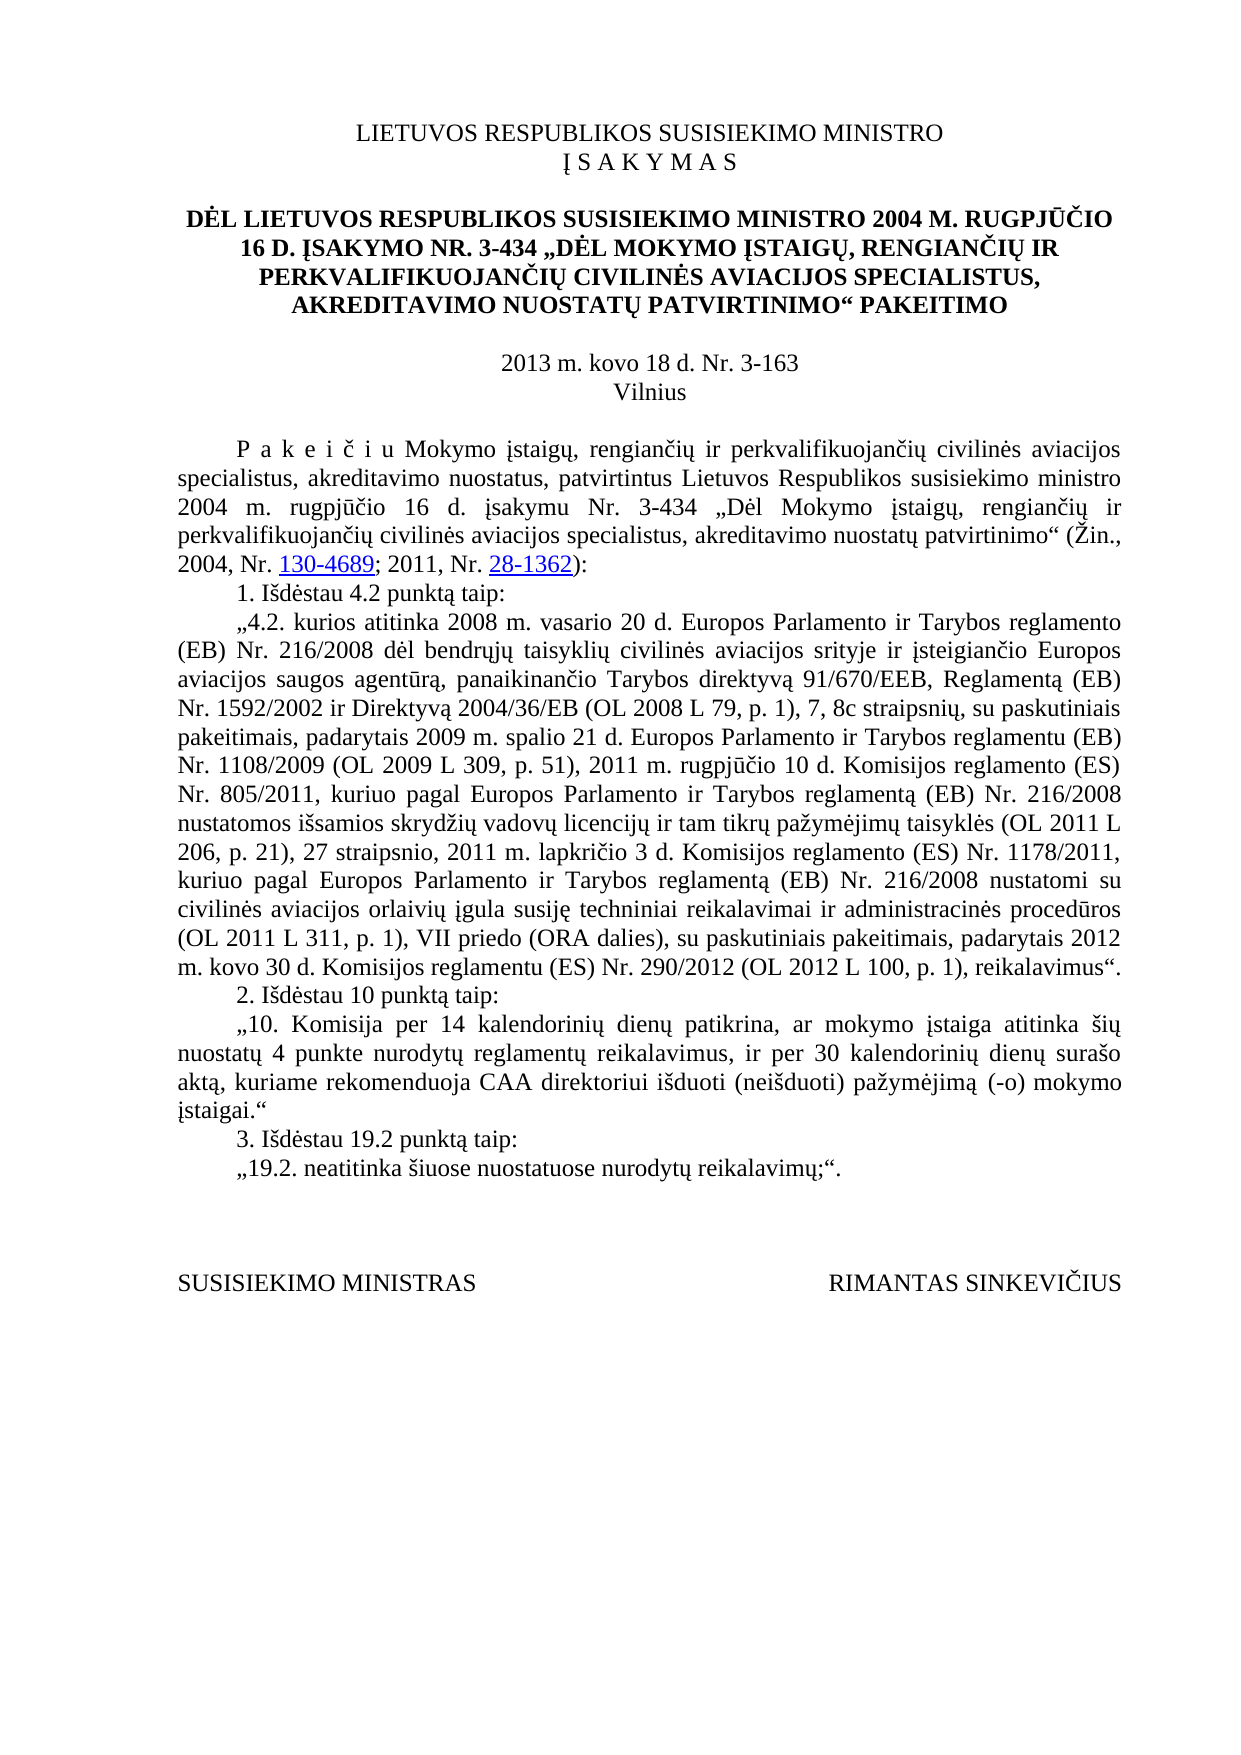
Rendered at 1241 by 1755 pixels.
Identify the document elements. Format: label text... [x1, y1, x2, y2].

text DĖL LIETUVOS RESPUBLIKOS SUSISIEKIMO MINISTRO 2004 M. RUGPJŪČIO 16 D. ĮSAKYMO Nr. 3-434 „DĖL MOKYMO ĮSTAIGŲ, RENGIANČIŲ IR PERKVALIFIKUOJANČIŲ CIVILINĖS AVIACIJOS SPECIALISTUS, AKREDITAVIMO NUOSTATŲ PATVIRTINIMO“ PAKEITIMO [177, 204, 1122, 319]
text 2013 m. kovo 18 d. Nr. 3-163 [177, 348, 1122, 377]
text „10. Komisija per 14 kalendorinių dienų patikrina, ar mokymo įstaiga atitinka šių nuostatų 4 punkte nurodytų reglamentų reikalavimus, ir per 30 kalendorinių dienų surašo aktą, kuriame rekomenduoja CAA direktoriui išduoti (neišduoti) pažymėjimą (-o) mokymo įstaigai.“ [177, 1009, 1122, 1124]
text LIETUVOS RESPUBLIKOS SUSISIEKIMO MINISTRO [177, 118, 1122, 147]
text „4.2. kurios atitinka 2008 m. vasario 20 d. Europos Parlamento ir Tarybos reglamento (EB) Nr. 216/2008 dėl bendrųjų taisyklių civilinės aviacijos srityje ir įsteigiančio Europos aviacijos saugos agentūrą, panaikinančio Tarybos direktyvą 91/670/EEB, Reglamentą (EB) Nr. 1592/2002 ir Direktyvą 2004/36/EB (OL 2008 L 79, p. 1), 7, 8c straipsnių, su paskutiniais pakeitimais, padarytais 2009 m. spalio 21 d. Europos Parlamento ir Tarybos reglamentu (EB) Nr. 1108/2009 (OL 2009 L 309, p. 51), 2011 m. rugpjūčio 10 d. Komisijos reglamento (ES) Nr. 805/2011, kuriuo pagal Europos Parlamento ir Tarybos reglamentą (EB) Nr. 216/2008 nustatomos išsamios skrydžių vadovų licencijų ir tam tikrų pažymėjimų taisyklės (OL 2011 L 206, p. 21), 27 straipsnio, 2011 m. lapkričio 3 d. Komisijos reglamento (ES) Nr. 1178/2011, kuriuo pagal Europos Parlamento ir Tarybos reglamentą (EB) Nr. 216/2008 nustatomi su civilinės aviacijos orlaivių įgula susiję techniniai reikalavimai ir administracinės procedūros (OL 2011 L 311, p. 1), VII priedo (ORA dalies), su paskutiniais pakeitimais, padarytais 2012 m. kovo 30 d. Komisijos reglamentu (ES) Nr. 290/2012 (OL 2012 L 100, p. 1), reikalavimus“. [177, 607, 1122, 981]
text P a k e i č i u Mokymo įstaigų, rengiančių ir perkvalifikuojančių civilinės aviacijos specialistus, akreditavimo nuostatus, patvirtintus Lietuvos Respublikos susisiekimo ministro 2004 m. rugpjūčio 16 d. įsakymu Nr. 3-434 „Dėl Mokymo įstaigų, rengiančių ir perkvalifikuojančių civilinės aviacijos specialistus, akreditavimo nuostatų patvirtinimo“ (Žin., 2004, Nr. 130-4689; 2011, Nr. 28-1362): [177, 434, 1122, 578]
text Susisiekimo ministras Rimantas Sinkevičius [177, 1268, 1122, 1297]
text Vilnius [177, 377, 1122, 406]
text 3. Išdėstau 19.2 punktą taip: [177, 1124, 1122, 1153]
text 2. Išdėstau 10 punktą taip: [177, 981, 1122, 1009]
text 1. Išdėstau 4.2 punktą taip: [177, 578, 1122, 607]
text Į S A K Y M A S [177, 147, 1122, 176]
text „19.2. neatitinka šiuose nuostatuose nurodytų reikalavimų;“. [177, 1153, 1122, 1182]
